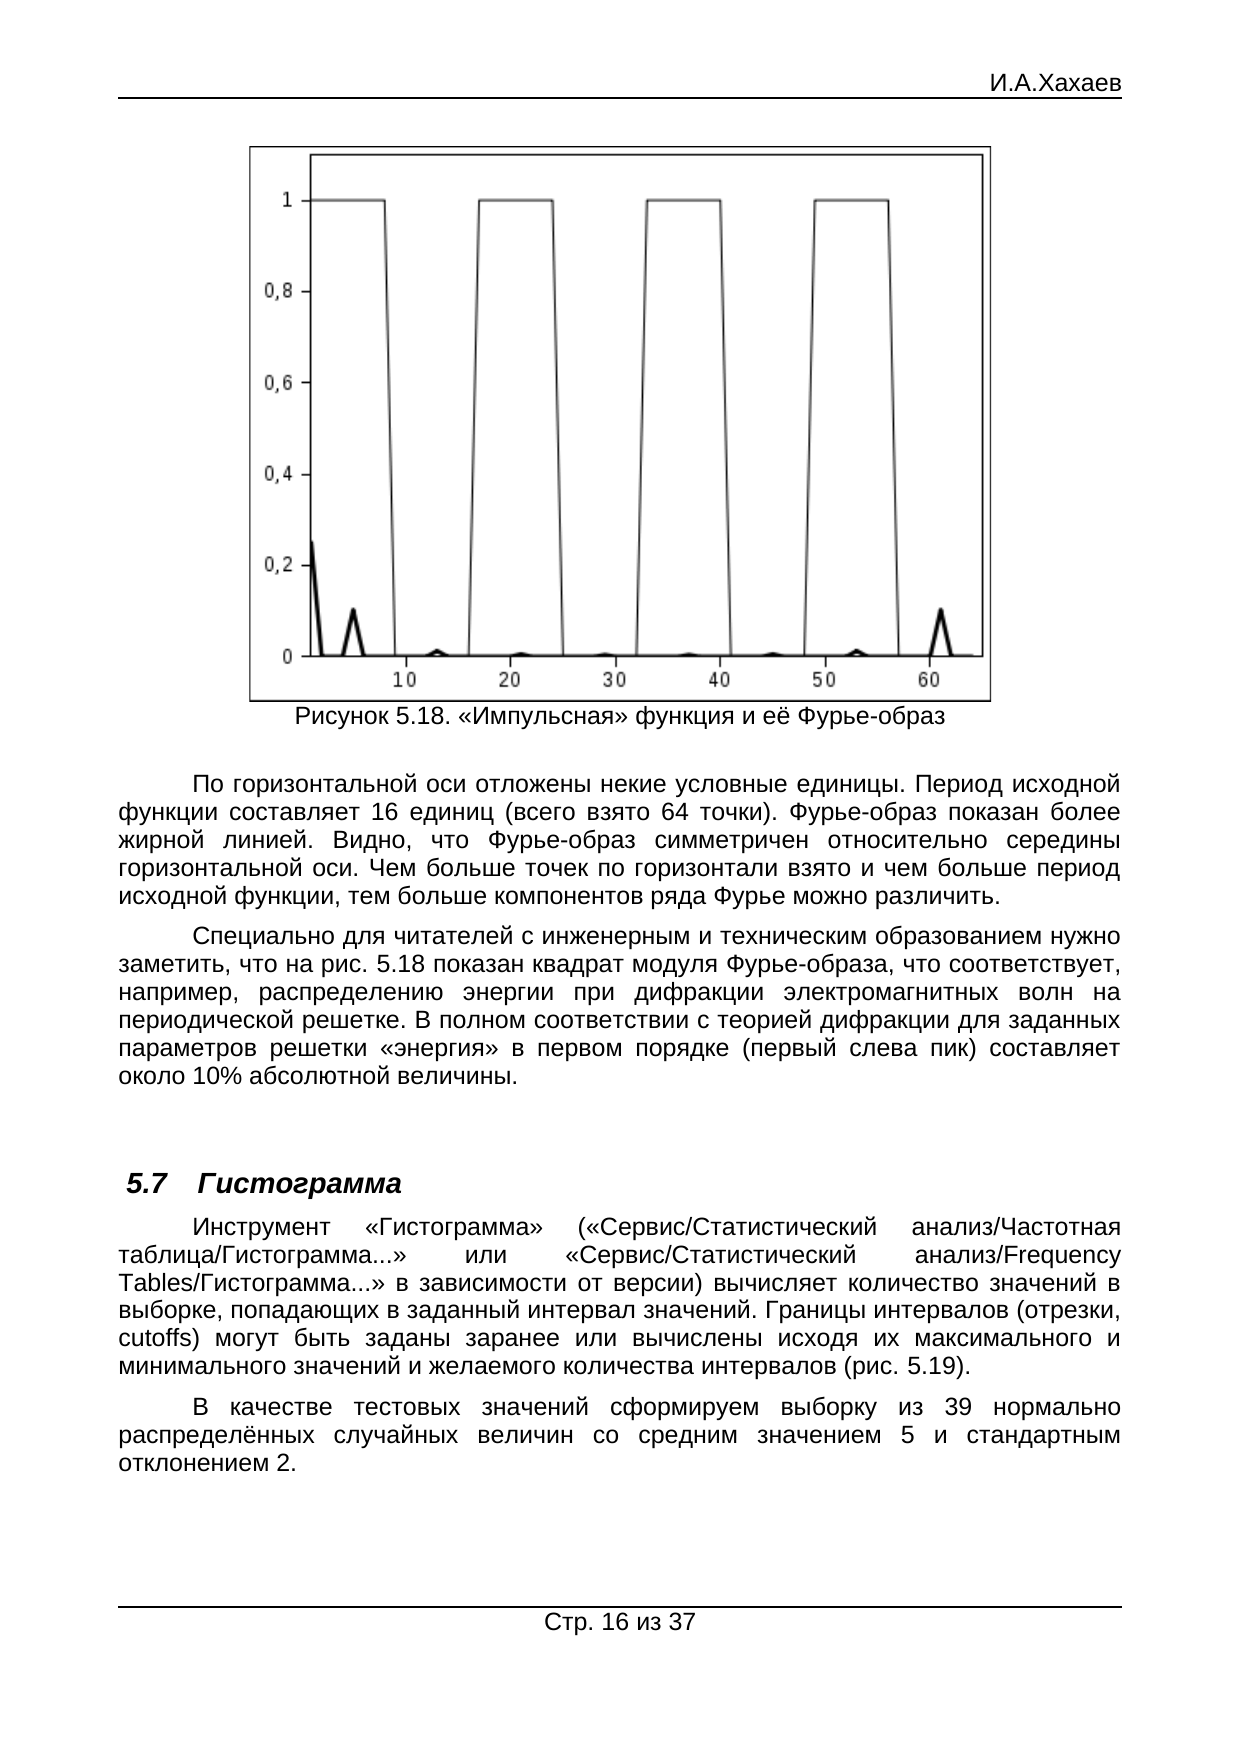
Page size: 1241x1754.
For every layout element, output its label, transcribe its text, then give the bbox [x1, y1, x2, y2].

text В качестве тестовых значений сформируем выборку из 39 нормально распределённых случайных величин со средним значением 5 и стандартным отклонением 2. [118, 1393, 1122, 1476]
subtitle Гистограмма [118, 1167, 1122, 1200]
picture [249, 146, 992, 702]
text Специально для читателей с инженерным и техническим образованием нужно заметить, что на рис. 5.18 показан квадрат модуля Фурье-образа, что соответствует, например, распределению энергии при дифракции электромагнитных волн на периодической решетке. В полном соответствии с теорией дифракции для заданных параметров решетки «энергия» в первом порядке (первый слева пик) составляет около 10% абсолютной величины. [118, 922, 1122, 1089]
text Инструмент «Гистограмма» («Сервис/Статистический анализ/Частотная таблица/Гистограмма...» или «Сервис/Статистический анализ/Frequency Tables/Гистограмма...» в зависимости от версии) вычисляет количество значений в выборке, попадающих в заданный интервал значений. Границы интервалов (отрезки, cutoffs) могут быть заданы заранее или вычислены исходя их максимального и минимального значений и желаемого количества интервалов (рис. 5.19). [118, 1213, 1122, 1380]
text По горизонтальной оси отложены некие условные единицы. Период исходной функции составляет 16 единиц (всего взято 64 точки). Фурье-образ показан более жирной линией. Видно, что Фурье-образ симметричен относительно середины горизонтальной оси. Чем больше точек по горизонтали взято и чем больше период исходной функции, тем больше компонентов ряда Фурье можно различить. [118, 770, 1122, 909]
text Рисунок 5.18. «Импульсная» функция и её Фурье-образ [249, 702, 991, 729]
